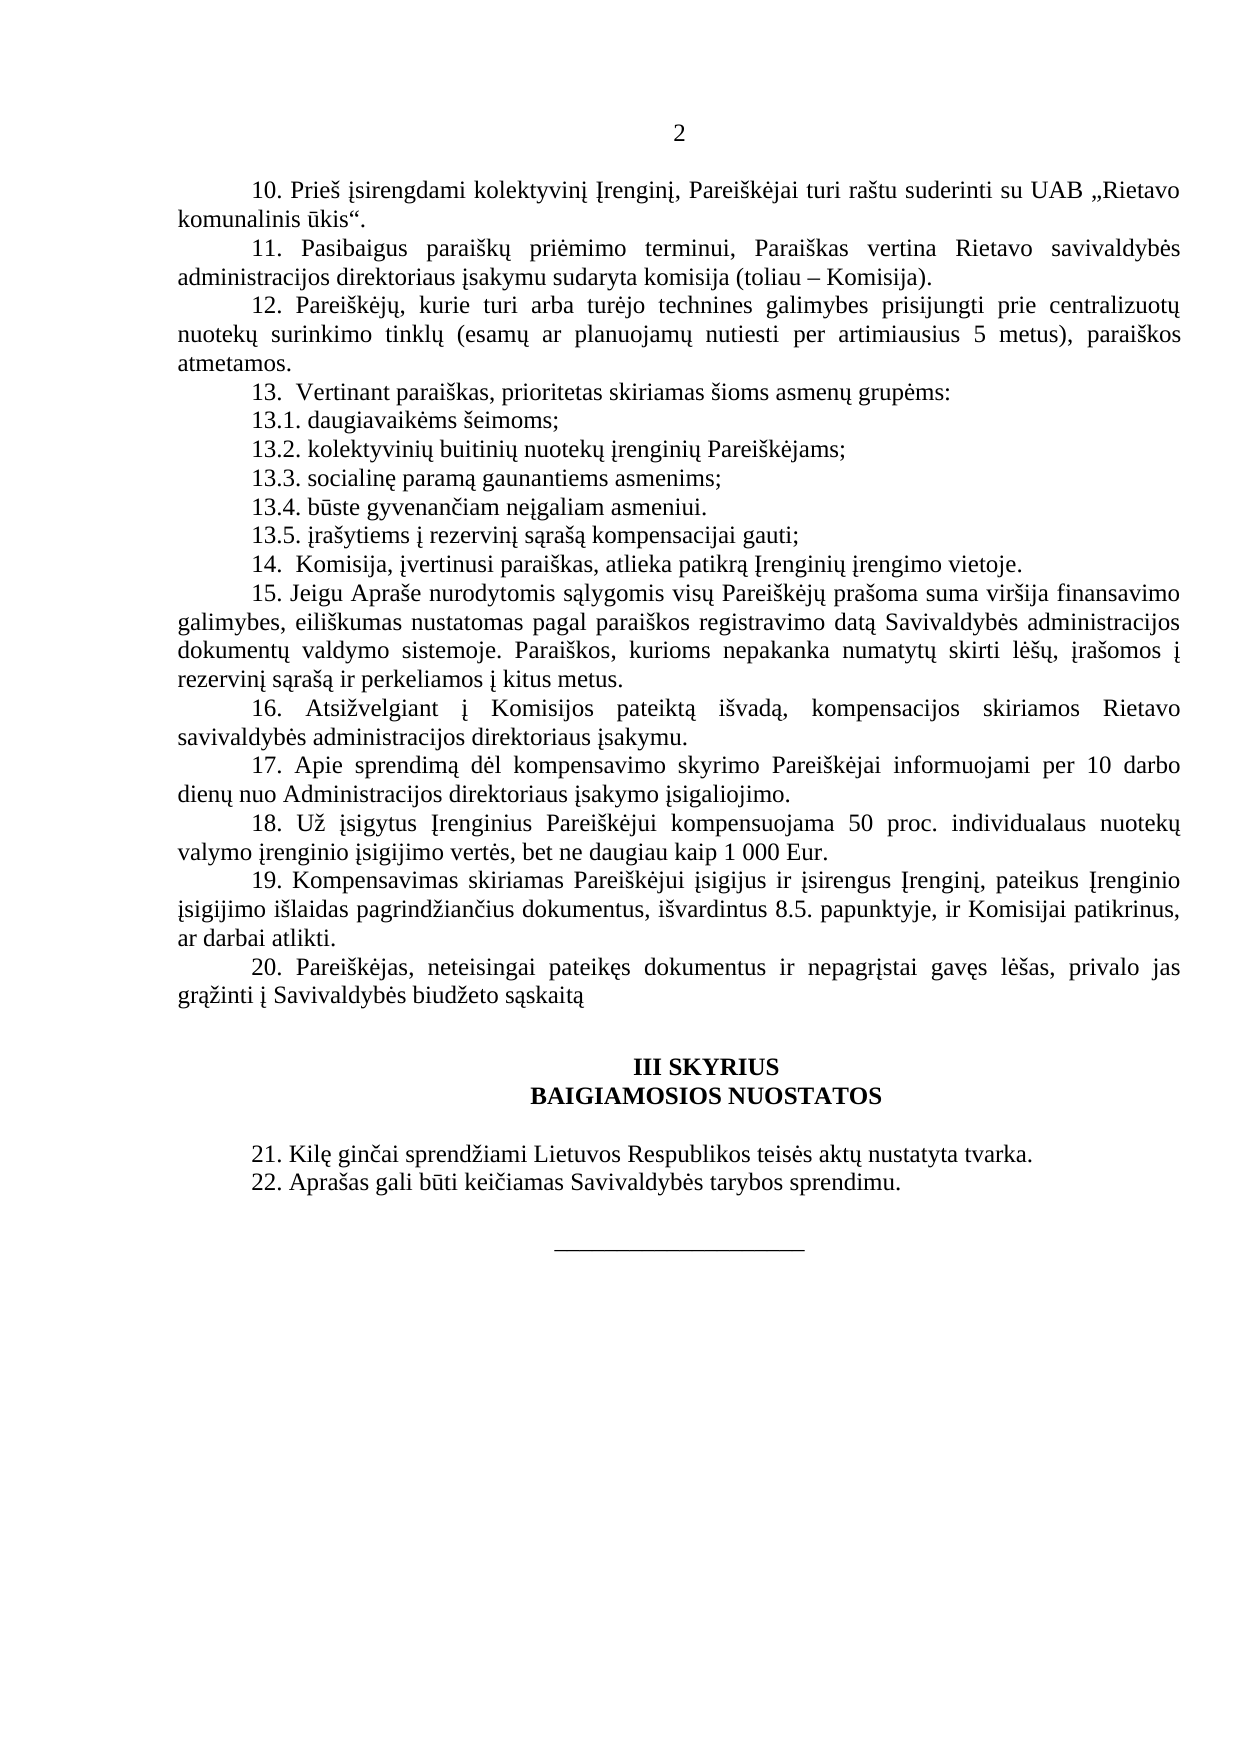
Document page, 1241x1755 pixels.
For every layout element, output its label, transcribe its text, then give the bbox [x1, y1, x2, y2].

text 13.1. daugiavaikėms šeimoms; [177, 406, 1181, 434]
text 22. Aprašas gali būti keičiamas Savivaldybės tarybos sprendimu. [177, 1167, 1235, 1196]
text 13.3. socialinę paramą gaunantiems asmenims; [177, 463, 1181, 492]
text 16. Atsižvelgiant į Komisijos pateiktą išvadą, kompensacijos skiriamos Rietavo savivaldybės administracijos direktoriaus įsakymu. [177, 693, 1181, 751]
text 14. Komisija, įvertinusi paraiškas, atlieka patikrą Įrenginių įrengimo vietoje. [177, 549, 1181, 578]
text 13. Vertinant paraiškas, prioritetas skiriamas šioms asmenų grupėms: [177, 377, 1181, 406]
text 13.5. įrašytiems į rezervinį sąrašą kompensacijai gauti; [177, 521, 1181, 549]
text 13.4. būste gyvenančiam neįgaliam asmeniui. [177, 492, 1181, 521]
text 15. Jeigu Apraše nurodytomis sąlygomis visų Pareiškėjų prašoma suma viršija finansavimo galimybes, eiliškumas nustatomas pagal paraiškos registravimo datą Savivaldybės administracijos dokumentų valdymo sistemoje. Paraiškos, kurioms nepakanka numatytų skirti lėšų, įrašomos į rezervinį sąrašą ir perkeliamos į kitus metus. [177, 578, 1181, 693]
text 20. Pareiškėjas, neteisingai pateikęs dokumentus ir nepagrįstai gavęs lėšas, privalo jas grąžinti į Savivaldybės biudžeto sąskaitą [177, 952, 1181, 1009]
text ____________________ [177, 1225, 1181, 1254]
text 17. Apie sprendimą dėl kompensavimo skyrimo Pareiškėjai informuojami per 10 darbo dienų nuo Administracijos direktoriaus įsakymo įsigaliojimo. [177, 751, 1181, 808]
text 21. Kilę ginčai sprendžiami Lietuvos Respublikos teisės aktų nustatyta tvarka. [177, 1139, 1181, 1167]
text 19. Kompensavimas skiriamas Pareiškėjui įsigijus ir įsirengus Įrenginį, pateikus Įrenginio įsigijimo išlaidas pagrindžiančius dokumentus, išvardintus 8.5. papunktyje, ir Komisijai patikrinus, ar darbai atlikti. [177, 866, 1181, 952]
text 13.2. kolektyvinių buitinių nuotekų įrenginių Pareiškėjams; [177, 434, 1181, 463]
text 10. Prieš įsirengdami kolektyvinį Įrenginį, Pareiškėjai turi raštu suderinti su UAB „Rietavo komunalinis ūkis“. [177, 176, 1181, 233]
text 12. Pareiškėjų, kurie turi arba turėjo technines galimybes prisijungti prie centralizuotų nuotekų surinkimo tinklų (esamų ar planuojamų nutiesti per artimiausius 5 metus), paraiškos atmetamos. [177, 291, 1181, 377]
text III SKYRIUS [177, 1052, 1235, 1081]
text BAIGIAMOSIOS NUOSTATOS [177, 1081, 1235, 1110]
text 11. Pasibaigus paraiškų priėmimo terminui, Paraiškas vertina Rietavo savivaldybės administracijos direktoriaus įsakymu sudaryta komisija (toliau – Komisija). [177, 233, 1181, 291]
text 18. Už įsigytus Įrenginius Pareiškėjui kompensuojama 50 proc. individualaus nuotekų valymo įrenginio įsigijimo vertės, bet ne daugiau kaip 1 000 Eur. [177, 808, 1181, 866]
